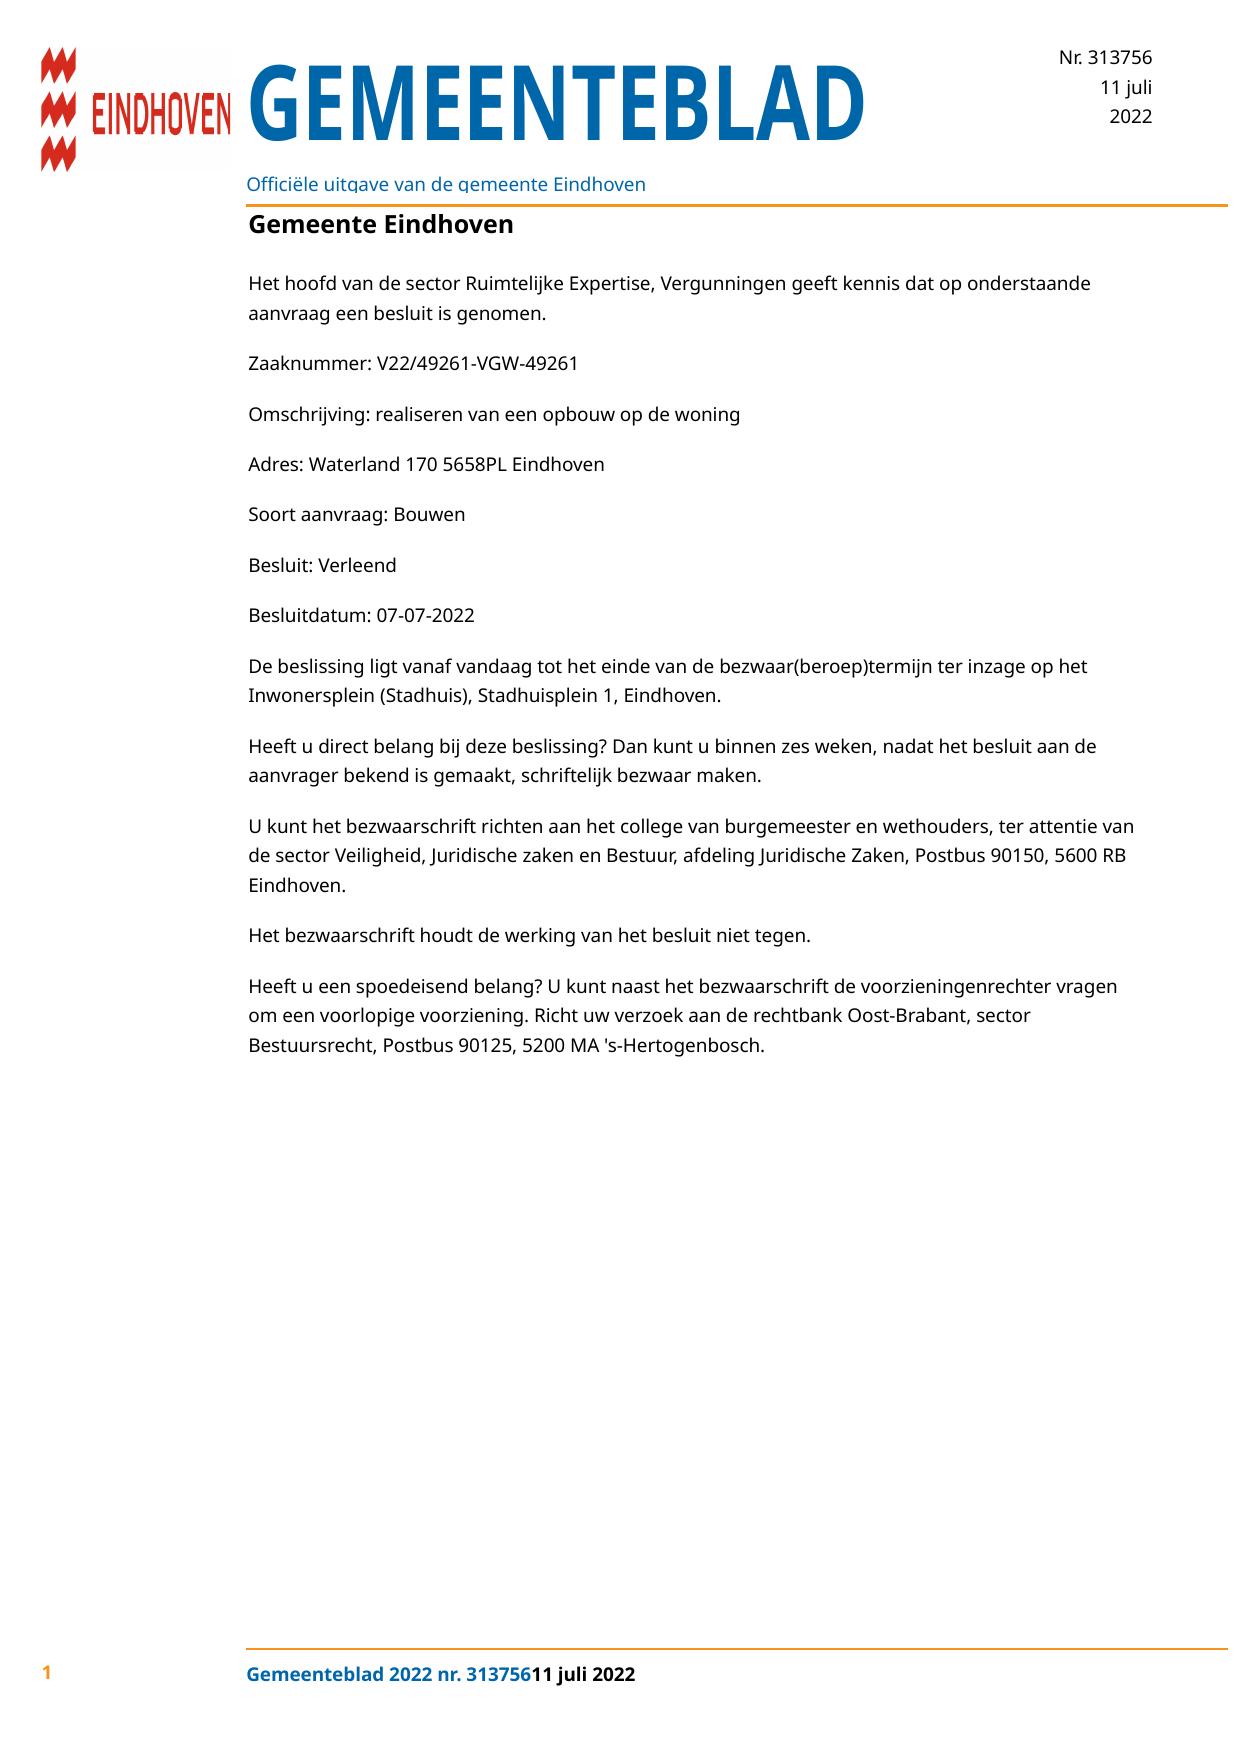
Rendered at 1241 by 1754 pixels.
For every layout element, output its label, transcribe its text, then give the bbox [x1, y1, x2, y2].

text Soort aanvraag: Bouwen [248, 502, 1152, 527]
text U kunt het bezwaarschrift richten aan het college van burgemeester en wethouders, ter attentie van de sector Veiligheid, Juridische zaken en Bestuur, afdeling Juridische Zaken, Postbus 90150, 5600 RB Eindhoven. [248, 813, 1152, 898]
text Heeft u een spoedeisend belang? U kunt naast het bezwaarschrift de voorzieningenrechter vragen om een voorlopige voorziening. Richt uw verzoek aan de rechtbank Oost-Brabant, sector Bestuursrecht, Postbus 90125, 5200 MA 's-Hertogenbosch. [248, 973, 1152, 1058]
text Adres: Waterland 170 5658PL Eindhoven [248, 451, 1152, 477]
text Besluit: Verleend [248, 552, 1152, 578]
text Het hoofd van de sector Ruimtelijke Expertise, Vergunningen geeft kennis dat op onderstaande aanvraag een besluit is genomen. [248, 270, 1152, 326]
text Gemeente Eindhoven [248, 207, 1152, 241]
text Besluitdatum: 07-07-2022 [248, 602, 1152, 628]
text Heeft u direct belang bij deze beslissing? Dan kunt u binnen zes weken, nadat het besluit aan de aanvrager bekend is gemaakt, schriftelijk bezwaar maken. [248, 733, 1152, 788]
picture [41, 47, 231, 172]
text Zaaknummer: V22/49261-VGW-49261 [248, 350, 1152, 376]
text Omschrijving: realiseren van een opbouw op de woning [248, 401, 1152, 426]
text Het bezwaarschrift houdt de werking van het besluit niet tegen. [248, 922, 1152, 948]
text De beslissing ligt vanaf vandaag tot het einde van de bezwaar(beroep)termijn ter inzage op het Inwonersplein (Stadhuis), Stadhuisplein 1, Eindhoven. [248, 653, 1152, 708]
